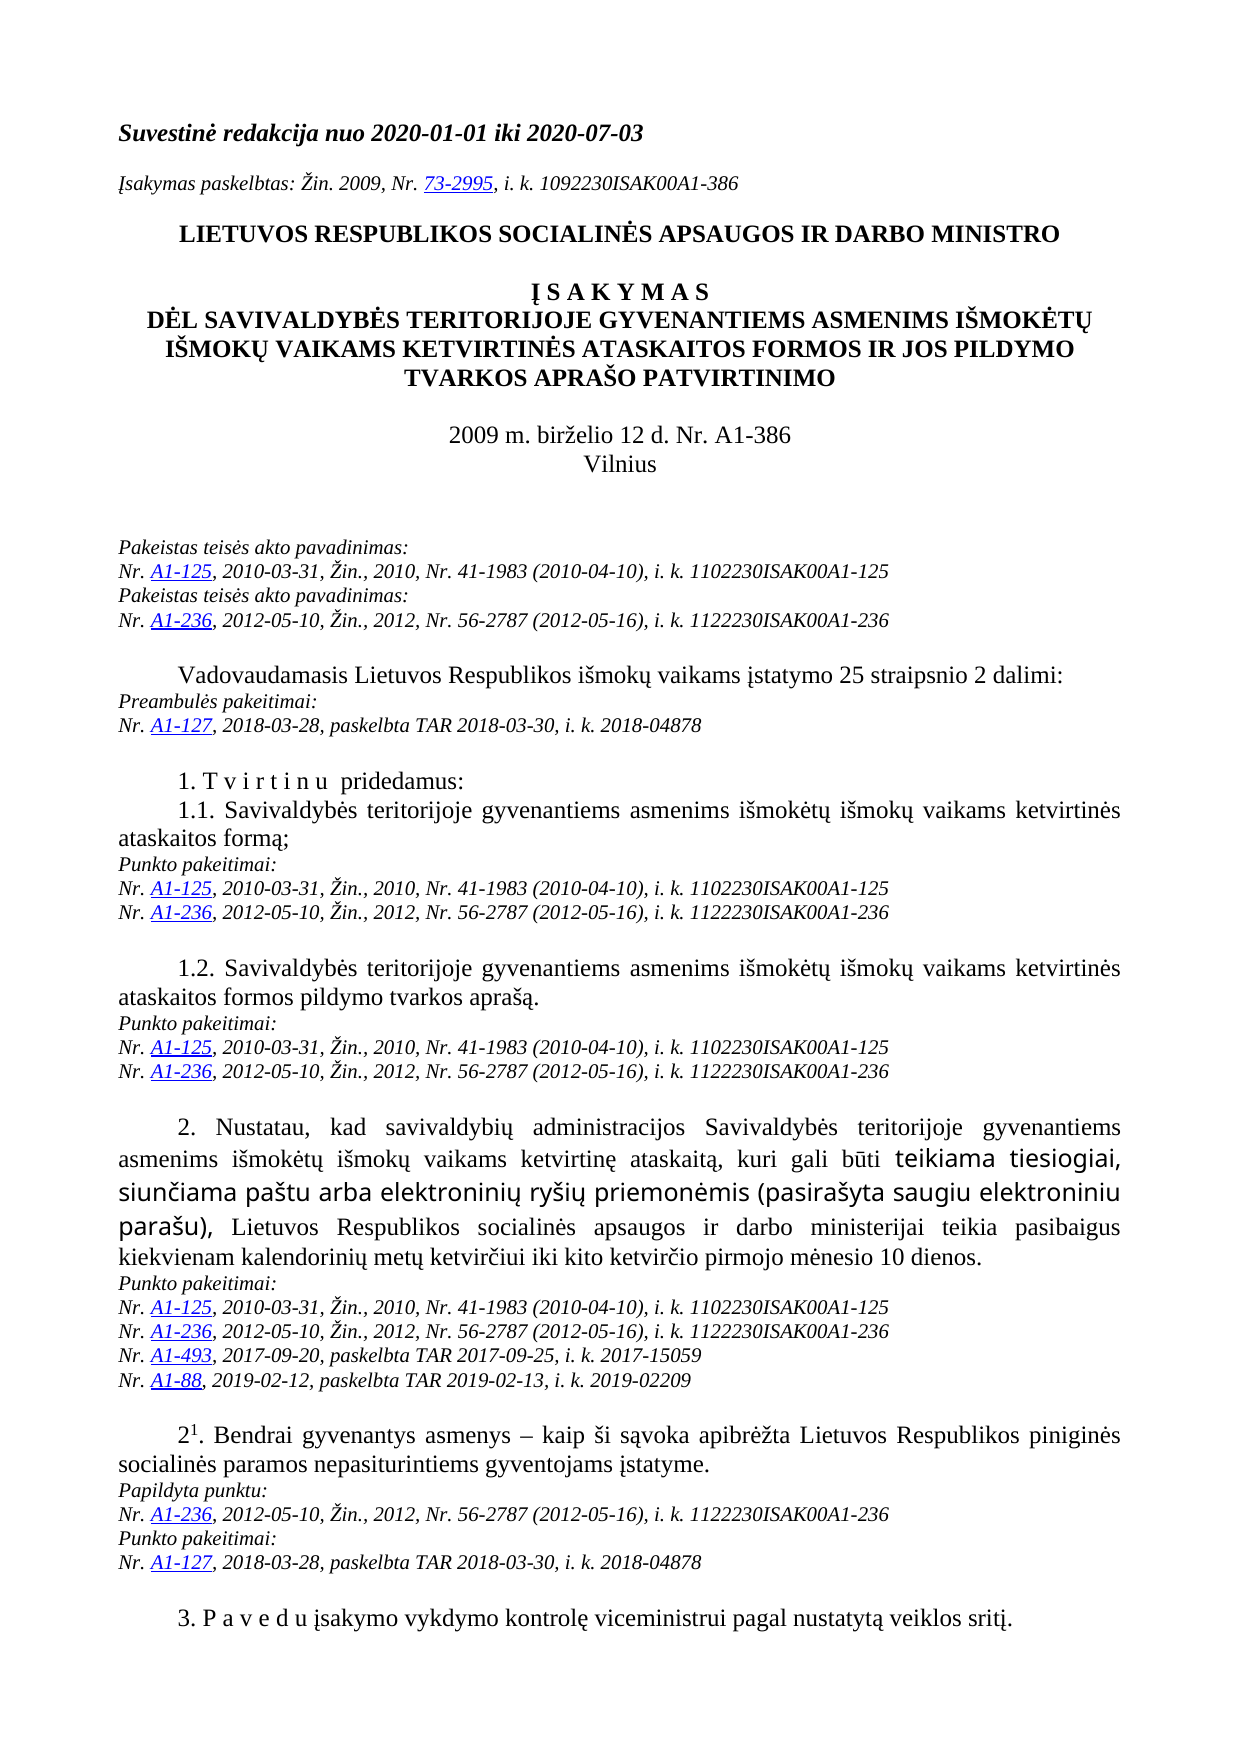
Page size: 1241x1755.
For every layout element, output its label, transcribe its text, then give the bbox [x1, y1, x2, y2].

text Papildyta punktu: [118, 1478, 1122, 1502]
text Nr. A1-493, 2017-09-20, paskelbta TAR 2017-09-25, i. k. 2017-15059 [118, 1343, 1122, 1367]
text Nr. A1-236, 2012-05-10, Žin., 2012, Nr. 56-2787 (2012-05-16), i. k. 1122230ISAK00A1-236 [118, 1059, 1122, 1083]
text Nr. A1-125, 2010-03-31, Žin., 2010, Nr. 41-1983 (2010-04-10), i. k. 1102230ISAK00A1-125 [118, 559, 1122, 583]
text Suvestinė redakcija nuo 2020-01-01 iki 2020-07-03 [118, 118, 1122, 147]
text 1. Tvirtinu pridedamus: [118, 766, 1122, 795]
text Nr. A1-127, 2018-03-28, paskelbta TAR 2018-03-30, i. k. 2018-04878 [118, 713, 1122, 737]
text Punkto pakeitimai: [118, 1011, 1122, 1035]
text Vilnius [118, 449, 1122, 478]
text Punkto pakeitimai: [118, 1271, 1122, 1295]
text 21. Bendrai gyvenantys asmenys – kaip ši sąvoka apibrėžta Lietuvos Respublikos piniginės socialinės paramos nepasiturintiems gyventojams įstatyme. [118, 1420, 1122, 1478]
text Nr. A1-125, 2010-03-31, Žin., 2010, Nr. 41-1983 (2010-04-10), i. k. 1102230ISAK00A1-125 [118, 1295, 1122, 1319]
text Vadovaudamasis Lietuvos Respublikos išmokų vaikams įstatymo 25 straipsnio 2 dalimi: [118, 660, 1122, 689]
text Nr. A1-236, 2012-05-10, Žin., 2012, Nr. 56-2787 (2012-05-16), i. k. 1122230ISAK00A1-236 [118, 607, 1122, 632]
text DĖL SAVIVALDYBĖS TERITORIJOJE GYVENANTIEMS ASMENIMS IŠMOKĖTŲ IŠMOKŲ VAIKAMS KETVIRTINĖS ATASKAITOS FORMOS IR JOS PILDYMO TVARKOS APRAŠO PATVIRTINIMO [118, 305, 1122, 392]
text 1.1. Savivaldybės teritorijoje gyvenantiems asmenims išmokėtų išmokų vaikams ketvirtinės ataskaitos formą; [118, 795, 1122, 852]
text 3. P a v e d u įsakymo vykdymo kontrolę viceministrui pagal nustatytą veiklos sritį. [118, 1603, 1122, 1632]
text Preambulės pakeitimai: [118, 689, 1122, 713]
text LIETUVOS RESPUBLIKOS SOCIALINĖS APSAUGOS IR DARBO MINISTRO [118, 219, 1122, 248]
text Punkto pakeitimai: [118, 1526, 1122, 1550]
text Nr. A1-127, 2018-03-28, paskelbta TAR 2018-03-30, i. k. 2018-04878 [118, 1550, 1122, 1574]
text Nr. A1-88, 2019-02-12, paskelbta TAR 2019-02-13, i. k. 2019-02209 [118, 1367, 1122, 1392]
text Įsakymas paskelbtas: Žin. 2009, Nr. 73-2995, i. k. 1092230ISAK00A1-386 [118, 171, 1122, 195]
text Pakeistas teisės akto pavadinimas: [118, 583, 1122, 607]
text 2. Nustatau, kad savivaldybių administracijos Savivaldybės teritorijoje gyvenantiems asmenims išmokėtų išmokų vaikams ketvirtinę ataskaitą, kuri gali būti teikiama tiesiogiai, siunčiama paštu arba elektroninių ryšių priemonėmis (pasirašyta saugiu elektroniniu parašu), Lietuvos Respublikos socialinės apsaugos ir darbo ministerijai teikia pasibaigus kiekvienam kalendorinių metų ketvirčiui iki kito ketvirčio pirmojo mėnesio 10 dienos. [118, 1112, 1122, 1271]
text 2009 m. birželio 12 d. Nr. A1-386 [118, 420, 1122, 449]
text Nr. A1-236, 2012-05-10, Žin., 2012, Nr. 56-2787 (2012-05-16), i. k. 1122230ISAK00A1-236 [118, 1502, 1122, 1526]
text Punkto pakeitimai: [118, 852, 1122, 876]
text Pakeistas teisės akto pavadinimas: [118, 535, 1122, 559]
text Nr. A1-236, 2012-05-10, Žin., 2012, Nr. 56-2787 (2012-05-16), i. k. 1122230ISAK00A1-236 [118, 900, 1122, 924]
text ĮSAKYMAS [118, 277, 1122, 305]
text Nr. A1-236, 2012-05-10, Žin., 2012, Nr. 56-2787 (2012-05-16), i. k. 1122230ISAK00A1-236 [118, 1319, 1122, 1343]
text Nr. A1-125, 2010-03-31, Žin., 2010, Nr. 41-1983 (2010-04-10), i. k. 1102230ISAK00A1-125 [118, 876, 1122, 900]
text Nr. A1-125, 2010-03-31, Žin., 2010, Nr. 41-1983 (2010-04-10), i. k. 1102230ISAK00A1-125 [118, 1035, 1122, 1059]
text 1.2. Savivaldybės teritorijoje gyvenantiems asmenims išmokėtų išmokų vaikams ketvirtinės ataskaitos formos pildymo tvarkos aprašą. [118, 953, 1122, 1011]
